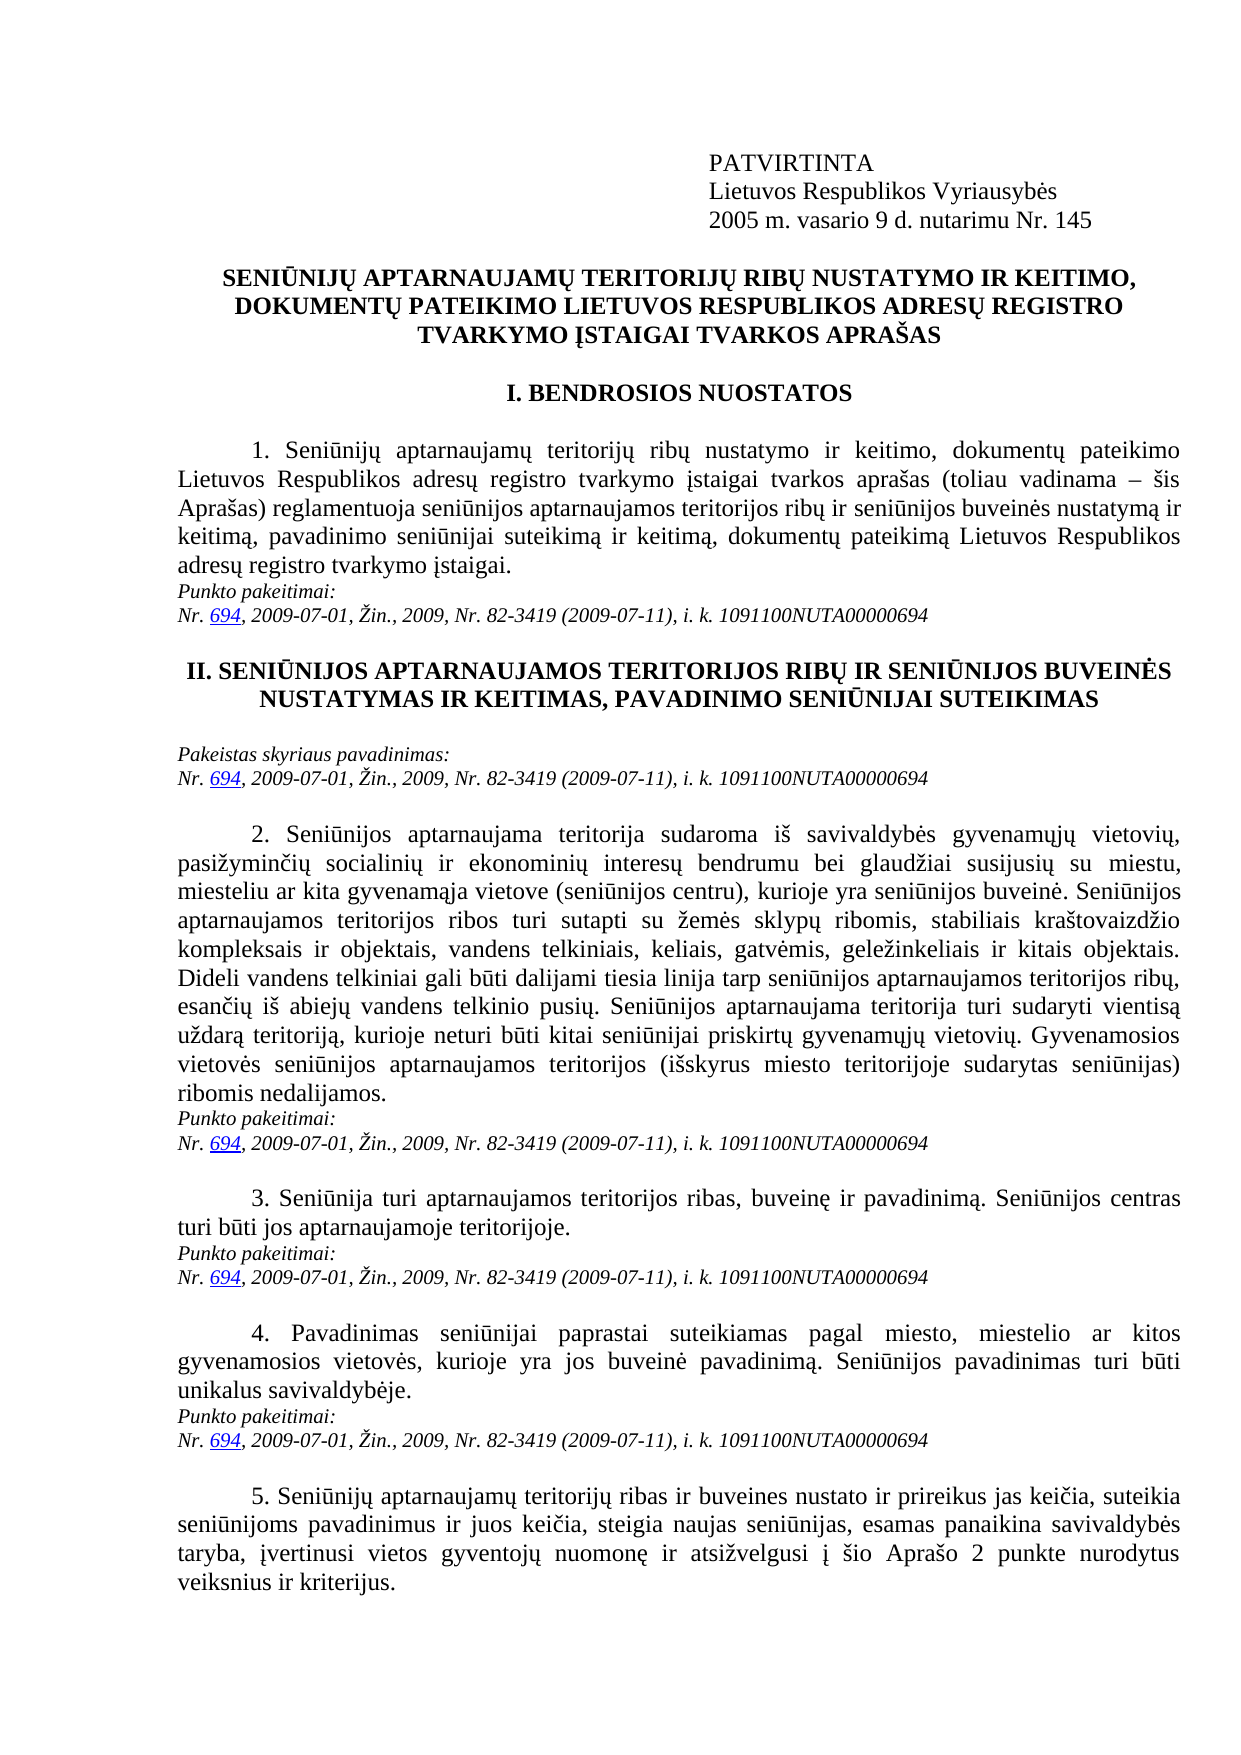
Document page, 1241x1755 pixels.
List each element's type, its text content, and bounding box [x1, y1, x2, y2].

text 5. Seniūnijų aptarnaujamų teritorijų ribas ir buveines nustato ir prireikus jas keičia, suteikia seniūnijoms pavadinimus ir juos keičia, steigia naujas seniūnijas, esamas panaikina savivaldybės taryba, įvertinusi vietos gyventojų nuomonę ir atsižvelgusi į šio Aprašo 2 punkte nurodytus veiksnius ir kriterijus. [177, 1481, 1181, 1596]
text I. BENDROSIOS NUOSTATOS [177, 378, 1181, 406]
text Nr. 694, 2009-07-01, Žin., 2009, Nr. 82-3419 (2009-07-11), i. k. 1091100NUTA00000694 [177, 766, 1181, 790]
text 2. Seniūnijos aptarnaujama teritorija sudaroma iš savivaldybės gyvenamųjų vietovių, pasižyminčių socialinių ir ekonominių interesų bendrumu bei glaudžiai susijusių su miestu, miesteliu ar kita gyvenamąja vietove (seniūnijos centru), kurioje yra seniūnijos buveinė. Seniūnijos aptarnaujamos teritorijos ribos turi sutapti su žemės sklypų ribomis, stabiliais kraštovaizdžio kompleksais ir objektais, vandens telkiniais, keliais, gatvėmis, geležinkeliais ir kitais objektais. Dideli vandens telkiniai gali būti dalijami tiesia linija tarp seniūnijos aptarnaujamos teritorijos ribų, esančių iš abiejų vandens telkinio pusių. Seniūnijos aptarnaujama teritorija turi sudaryti vientisą uždarą teritoriją, kurioje neturi būti kitai seniūnijai priskirtų gyvenamųjų vietovių. Gyvenamosios vietovės seniūnijos aptarnaujamos teritorijos (išskyrus miesto teritorijoje sudarytas seniūnijas) ribomis nedalijamos. [177, 819, 1181, 1106]
text 3. Seniūnija turi aptarnaujamos teritorijos ribas, buveinę ir pavadinimą. Seniūnijos centras turi būti jos aptarnaujamoje teritorijoje. [177, 1183, 1181, 1241]
text II. SENIŪNIJOS APTARNAUJAMOS TERITORIJOS RIBŲ IR SENIŪNIJOS BUVEINĖS [177, 656, 1181, 684]
text Nr. 694, 2009-07-01, Žin., 2009, Nr. 82-3419 (2009-07-11), i. k. 1091100NUTA00000694 [177, 1265, 1181, 1289]
text Lietuvos Respublikos Vyriausybės [177, 176, 1181, 205]
text Nr. 694, 2009-07-01, Žin., 2009, Nr. 82-3419 (2009-07-11), i. k. 1091100NUTA00000694 [177, 1428, 1181, 1452]
text Punkto pakeitimai: [177, 1241, 1181, 1265]
text 2005 m. vasario 9 d. nutarimu Nr. 145 [177, 205, 1181, 234]
text Punkto pakeitimai: [177, 1106, 1181, 1130]
text NUSTATYMAS IR KEITIMAS, PAVADINIMO SENIŪNIJAI SUTEIKIMAS [177, 684, 1181, 713]
text 1. Seniūnijų aptarnaujamų teritorijų ribų nustatymo ir keitimo, dokumentų pateikimo Lietuvos Respublikos adresų registro tvarkymo įstaigai tvarkos aprašas (toliau vadinama – šis Aprašas) reglamentuoja seniūnijos aptarnaujamos teritorijos ribų ir seniūnijos buveinės nustatymą ir keitimą, pavadinimo seniūnijai suteikimą ir keitimą, dokumentų pateikimą Lietuvos Respublikos adresų registro tvarkymo įstaigai. [177, 435, 1181, 579]
text Punkto pakeitimai: [177, 579, 1181, 603]
text Nr. 694, 2009-07-01, Žin., 2009, Nr. 82-3419 (2009-07-11), i. k. 1091100NUTA00000694 [177, 1130, 1181, 1154]
text SENIŪNIJŲ APTARNAUJAMŲ TERITORIJŲ RIBŲ NUSTATYMO IR KEITIMO, DOKUMENTŲ PATEIKIMO LIETUVOS RESPUBLIKOS ADRESŲ REGISTRO TVARKYMO ĮSTAIGAI TVARKOS APRAŠAS [177, 263, 1181, 349]
text Pakeistas skyriaus pavadinimas: [177, 742, 1181, 766]
text Punkto pakeitimai: [177, 1404, 1181, 1428]
text 4. Pavadinimas seniūnijai paprastai suteikiamas pagal miesto, miestelio ar kitos gyvenamosios vietovės, kurioje yra jos buveinė pavadinimą. Seniūnijos pavadinimas turi būti unikalus savivaldybėje. [177, 1318, 1181, 1404]
text PATVIRTINTA [177, 148, 1181, 176]
text Nr. 694, 2009-07-01, Žin., 2009, Nr. 82-3419 (2009-07-11), i. k. 1091100NUTA00000694 [177, 603, 1181, 627]
